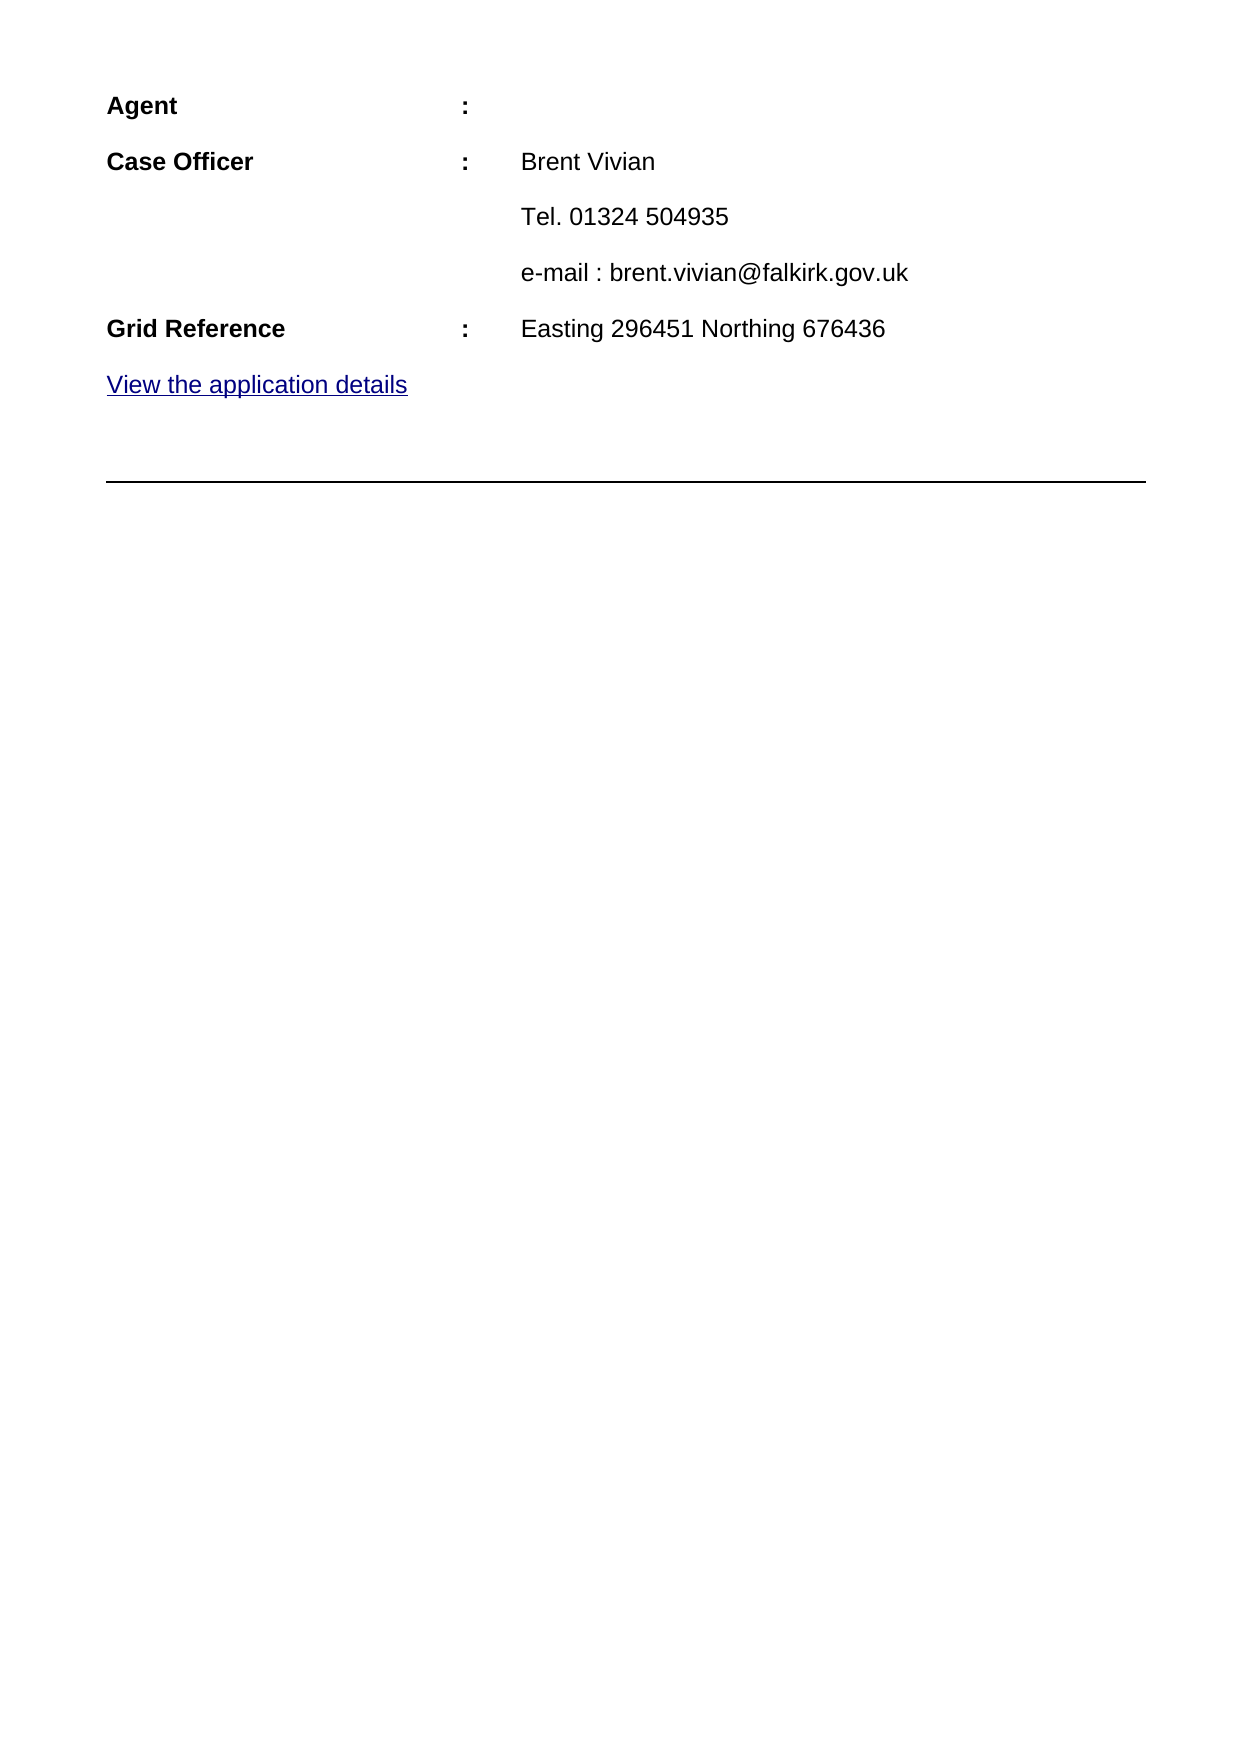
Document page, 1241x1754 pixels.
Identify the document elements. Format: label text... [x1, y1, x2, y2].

text View the application details [106, 370, 1146, 398]
text e-mail : brent.vivian@falkirk.gov.uk [106, 258, 1146, 287]
text Grid Reference : Easting 296451 Northing 676436 [106, 314, 1146, 343]
text Agent : [106, 91, 1146, 119]
text Tel. 01324 504935 [106, 202, 1146, 231]
text Case Officer : Brent Vivian [106, 146, 1146, 175]
